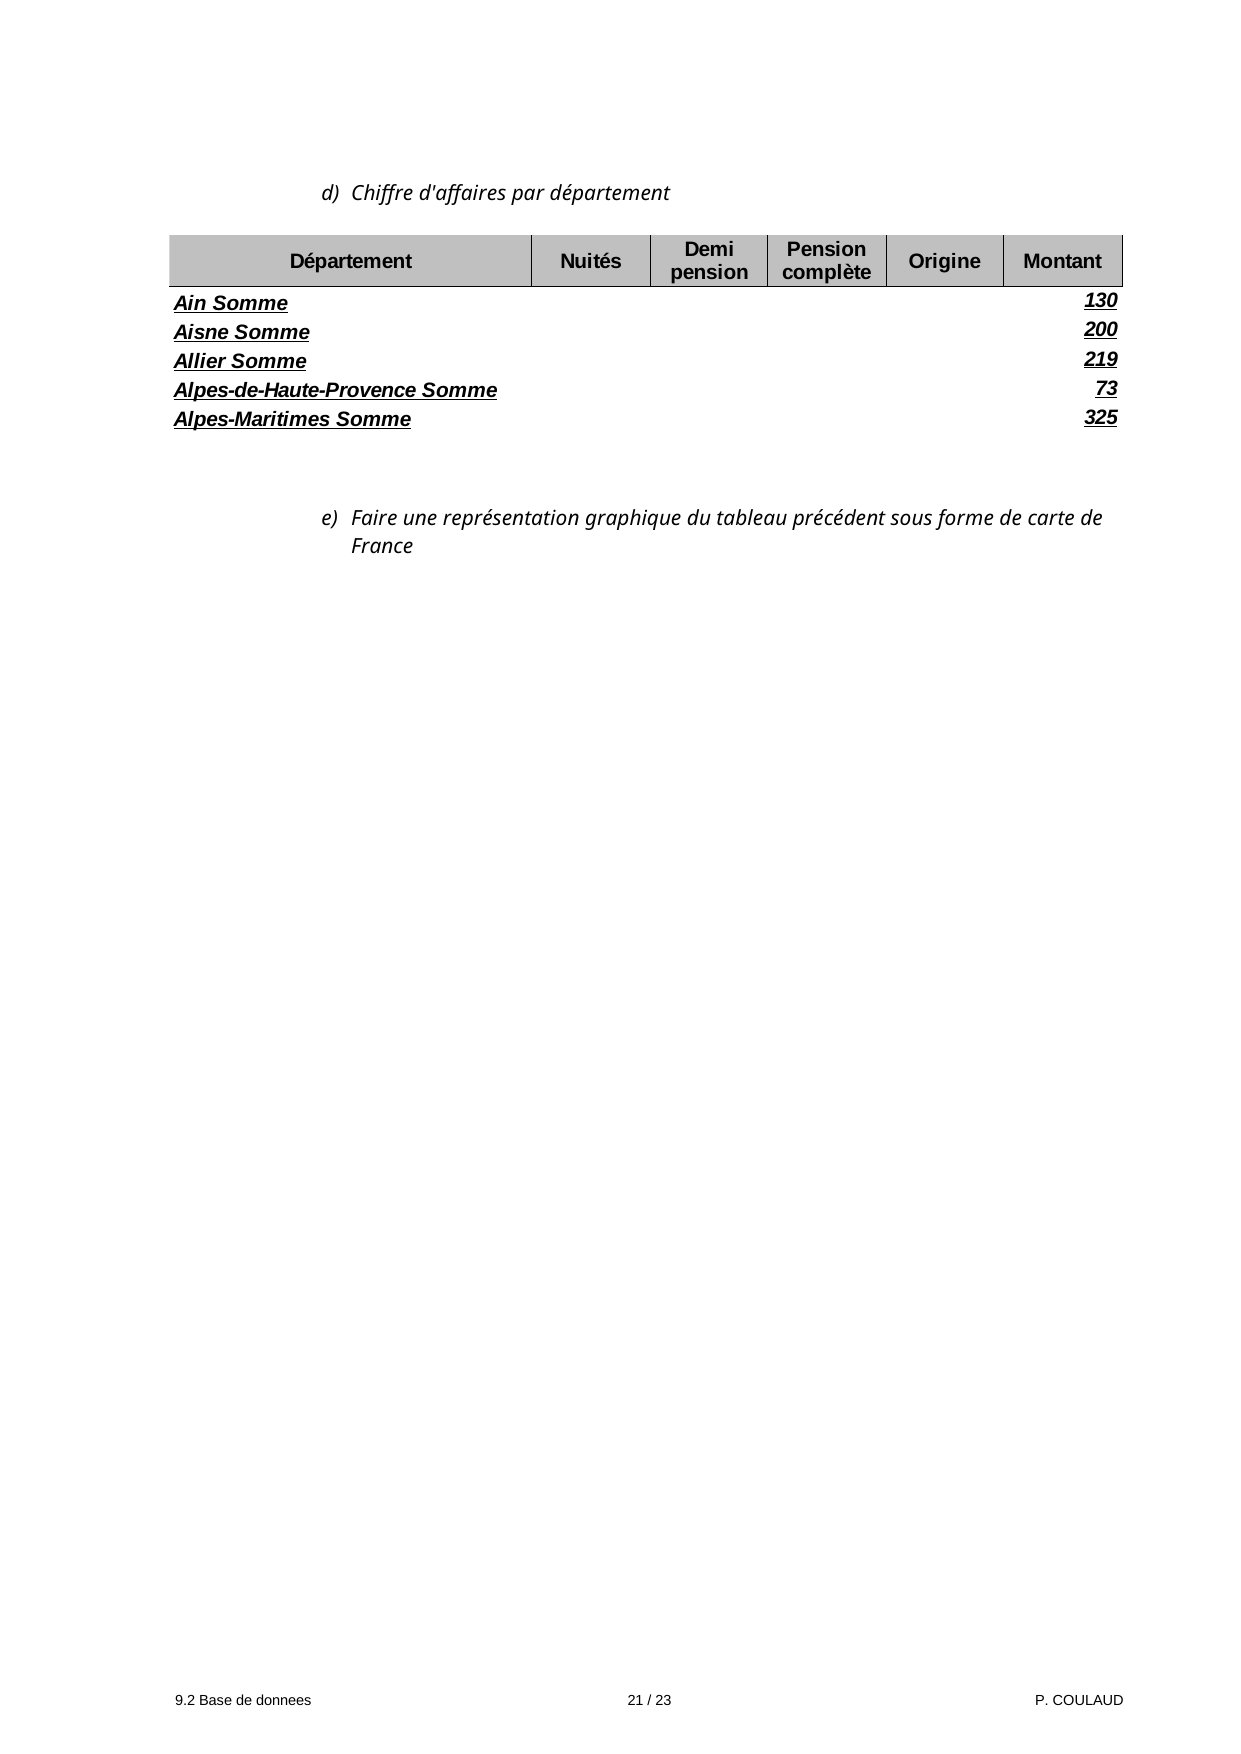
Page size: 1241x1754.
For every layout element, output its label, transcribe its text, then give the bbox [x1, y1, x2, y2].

list Faire une représentation graphique du tableau précédent sous forme de carte de France [321, 503, 1123, 560]
list Chiffre d'affaires par département [321, 178, 1123, 235]
